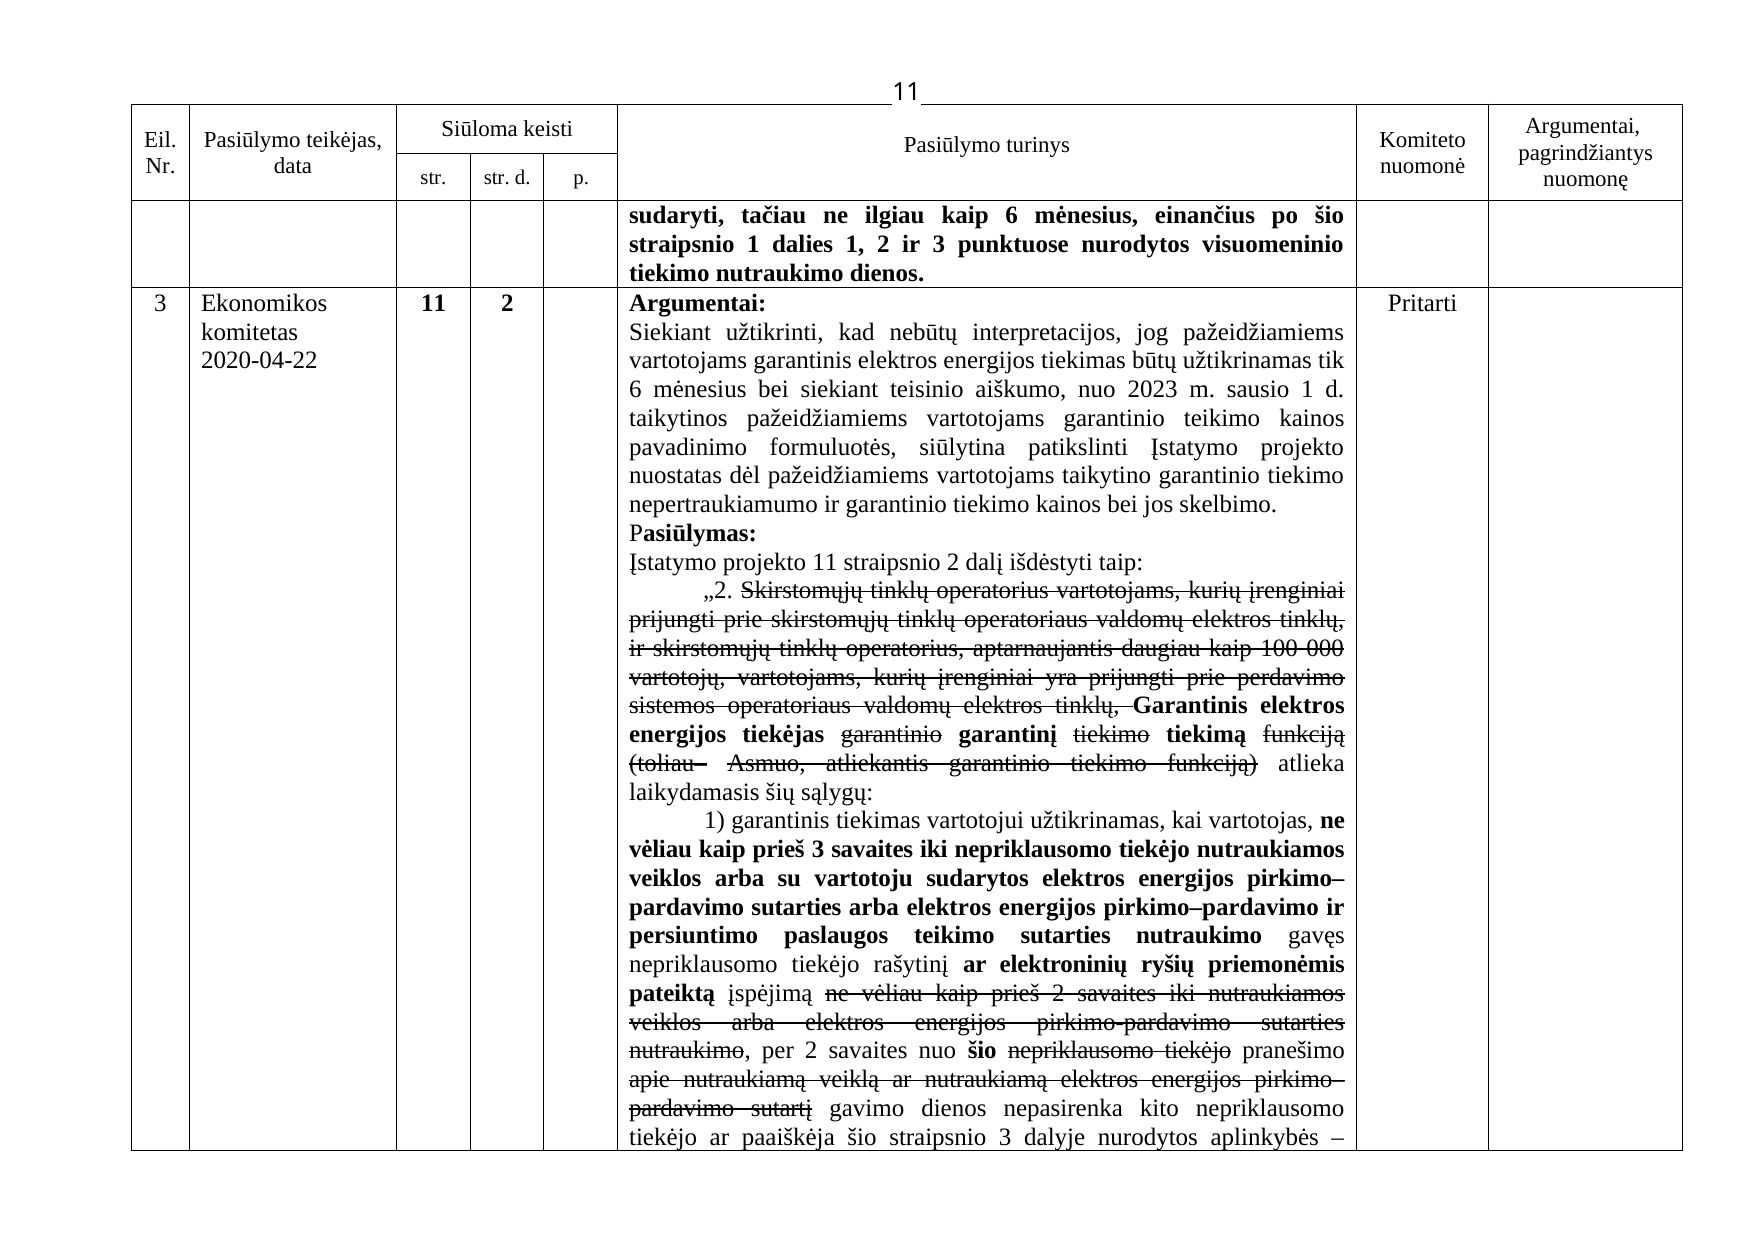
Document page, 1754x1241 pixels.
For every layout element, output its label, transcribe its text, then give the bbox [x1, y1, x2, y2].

table_header Komiteto nuomonė [1357, 105, 1488, 199]
table_cell str. [397, 154, 470, 199]
table_cell Argumentai: Siekiant užtikrinti, kad nebūtų interpretacijos, jog pažeidžiamiems vartotojams garantinis elektros energijos tiekimas būtų užtikrinamas tik 6 mėnesius bei siekiant teisinio aiškumo, nuo 2023 m. sausio 1 d. taikytinos pažeidžiamiems vartotojams garantinio teikimo kainos pavadinimo formuluotės, siūlytina patikslinti Įstatymo projekto nuostatas dėl pažeidžiamiems vartotojams taikytino garantinio tiekimo nepertraukiamumo ir garantinio tiekimo kainos bei jos skelbimo. Pasiūlymas: Įstatymo projekto 11 straipsnio 2 dalį išdėstyti taip: „2. Skirstomųjų tinklų operatorius vartotojams, kurių įrenginiai prijungti prie skirstomųjų tinklų operatoriaus valdomų elektros tinklų, ir skirstomųjų tinklų operatorius, aptarnaujantis daugiau kaip 100 000 vartotojų, vartotojams, kurių įrenginiai yra prijungti prie perdavimo sistemos operatoriaus valdomų elektros tinklų, Garantinis elektros energijos tiekėjas garantinio garantinį tiekimo tiekimą funkciją (toliau– Asmuo, atliekantis garantinio tiekimo funkciją) atlieka laikydamasis šių sąlygų: 1) garantinis tiekimas vartotojui užtikrinamas, kai vartotojas, ne vėliau kaip prieš 3 savaites iki nepriklausomo tiekėjo nutraukiamos veiklos arba su vartotoju sudarytos elektros energijos pirkimo–pardavimo sutarties arba elektros energijos pirkimo–pardavimo ir persiuntimo paslaugos teikimo sutarties nutraukimo gavęs nepriklausomo tiekėjo rašytinį ar elektroninių ryšių priemonėmis pateiktą įspėjimą ne vėliau kaip prieš 2 savaites iki nutraukiamos veiklos arba elektros energijos pirkimo-pardavimo sutarties nutraukimo, per 2 savaites nuo šio nepriklausomo tiekėjo pranešimo apie nutraukiamą veiklą ar nutraukiamą elektros energijos pirkimo–pardavimo sutartį gavimo dienos nepasirenka kito nepriklausomo tiekėjo ar paaiškėja šio straipsnio 3 dalyje nurodytos aplinkybės – tokiais atvejais vartotojų su nepriklausomu tiekėju sudaryta elektros energijos pirkimo–pardavimo arba elektros energijos pirkimo–pardavimo ir persiuntimo paslaugos teikimo sutartis laikoma nutraukta. Tuo atveju, kai vartotojas yra sudaręs elektros energijos persiuntimo paslaugos sutartį su skirstomųjų tinklų operatoriumi, atskira sutartis dėl garantinio tiekimo su šiuo operatoriumi nesudaroma. Vartotojas, kuriam užtikrinamas garantinis tiekimas, sudaręs elektros energijos pirkimo–pardavimo sutartį su nepriklausomu tiekėju, privalo nedelsdamas, ne vėliau kaip per 3 darbo dienas nuo elektros energijos pirkimo-pardavimo sutarties sudarymo, raštu pranešti apie tai asmeniui, atliekančiam garantinio tiekimo funkciją, o šis ne vėliau kaip per 3 savaites nuo tokio pranešimo gavimo dienos nutraukia garantinį tiekimą. Garantinis tiekimas vartotojams užtikrinamas persiuntimo paslaugos teikimo sutarties su skirstomųjų tinklų operatoriumi pagrindu. Vartotojams, kurie tokios sutarties nėra sudarę, garantinis elektros energijos tiekimas užtikrinamas pagal garantinio elektros energijos tiekėjo viešai skelbiamas garantinio elektros energijos tiekimo užtikrinimo ir persiuntimo paslaugos teikimo sąlygas, kurios rengiamos vadovaujantis Elektros energijos tiekimo ir naudojimo taisyklėse nustatyta tvarka. Vartotojui, kuriam užtikrinamas garantinis tiekimas, nusprendus sudaryti elektros energijos pirkimo–pardavimo arba elektros energijos pirkimo–pardavimo ir persiuntimo paslaugos teikimo sutartį su nepriklausomu tiekėju, garantinis tiekimas nutraukiamas ne vėliau kaip per 3 savaites nuo nepriklausomo tiekėjo pranešimo garantiniam elektros energijos tiekėjui pateikimo dienos. Garantinio tiekimo trukmė – ne ilgiau kaip 6 mėnesiai, išskyrus pažeidžiamus vartotojus. Jeigu per 6 mėnesius vartotojas, išskyrus pažeidžiamus vartotojus, nepasirenka naujo nepriklausomo tiekėjo, asmuo, atliekantis garantinio tiekimo funkciją, garantinis elektros energijos tiekėjas įgyja teisę nutraukti elektros energijos tiekimą vartotojui. Apie garantinio tiekimo nutraukimą asmuo, atliekantis garantinio tiekimo funkciją, garantinis elektros energijos tiekėjas įspėja vartotoją ne vėliau kaip prieš 3 savaites iki elektros energijos tiekimo nutraukimo dienos; 2) jeigu vartotojas, kuriam buvo suteikta suteiktas garantinio garantinis tiekimo tiekimas paslauga, garantinio tiekimo laikotarpiu pasirenka nepriklausomą tiekėją, vartotojas privalo sumokėti asmeniui, atliekančiam garantinio tiekimo funkciją, garantiniam elektros energijos tiekėjui už suvartotą elektros energiją pagal asmens, atliekančio garantinio tiekimo funkciją, garantinio elektros energijos tiekėjo pateiktą mokėjimo dokumentą; 3) vartotojams, kuriems užtikrinamas garantinis tiekimas, išskyrus pažeidžiamus vartotojus, taikoma garantinio tiekimo kaina, kuri apskaičiuojama vidutinei praėjusio ataskaitinio mėnesio elektros energijos biržos kainai, susiformavusiai Lietuvos kainų zonoje, pritaikius koeficientą 1,25. Garantinio tiekimo kaina pažeidžiamiems vartotojams apskaičiuojama kaip vidutinė praėjusio ataskaitinio mėnesio elektros energijos biržos kainos, susiformavusios Lietuvos kainų zonoje, ir garantinio tiekimo pažeidžiamiems vartotojams paslaugos kainos, kurią nustato Taryba, suma. Skirtumas tarp faktinių ataskaitinio laikotarpio pajamų ir asmens, atliekančio garantinio tiekimo funkciją, garantinio elektros energijos tiekėjo patirtų garantinio elektros energijos tiekimo veiklos sąnaudų, įskaitant elektros energijos įsigijimo sąnaudas, priskiriamas asmens, atliekančio garantinio tiekimo funkciją, garantinio elektros energijos tiekėjo sąnaudoms ar pajamoms pagal šio įstatymo 9 straipsnio 3 dalies 4 punkte nurodytą metodiką. Garantinio tiekimo kainą apskaičiuoja ir nustato asmuo, atliekantis garantinio tiekimo funkciją garantinis elektros energijos tiekėjas ir paskelbia ją savo interneto svetainėje.“ [618, 288, 1356, 1150]
table_header Pasiūlymo teikėjas, data [190, 105, 396, 199]
table_cell sudaryti, tačiau ne ilgiau kaip 6 mėnesius, einančius po šio straipsnio 1 dalies 1, 2 ir 3 punktuose nurodytos visuomeninio tiekimo nutraukimo dienos. [618, 201, 1356, 287]
table_cell [190, 201, 396, 287]
table_cell [397, 201, 470, 287]
table_cell 2 [471, 288, 543, 1150]
table_cell Ekonomikos komitetas 2020-04-22 [190, 288, 396, 1150]
table_cell Pritarti [1357, 288, 1488, 1150]
table_header Siūloma keisti [397, 105, 617, 153]
table_header Eil. Nr. [132, 105, 189, 199]
table_cell 11 [397, 288, 470, 1150]
table_cell p. [544, 154, 617, 199]
table_cell [1489, 288, 1682, 1150]
table_cell [544, 201, 617, 287]
table_cell 3 [132, 288, 189, 1150]
table_cell [1489, 201, 1682, 287]
table_cell str. d. [471, 154, 543, 199]
table_header Pasiūlymo turinys [618, 105, 1356, 199]
table_cell [471, 201, 543, 287]
table_cell [1357, 201, 1488, 287]
table_header Argumentai, pagrindžiantys nuomonę [1489, 105, 1682, 199]
table_cell [132, 201, 189, 287]
table_cell [544, 288, 617, 1150]
